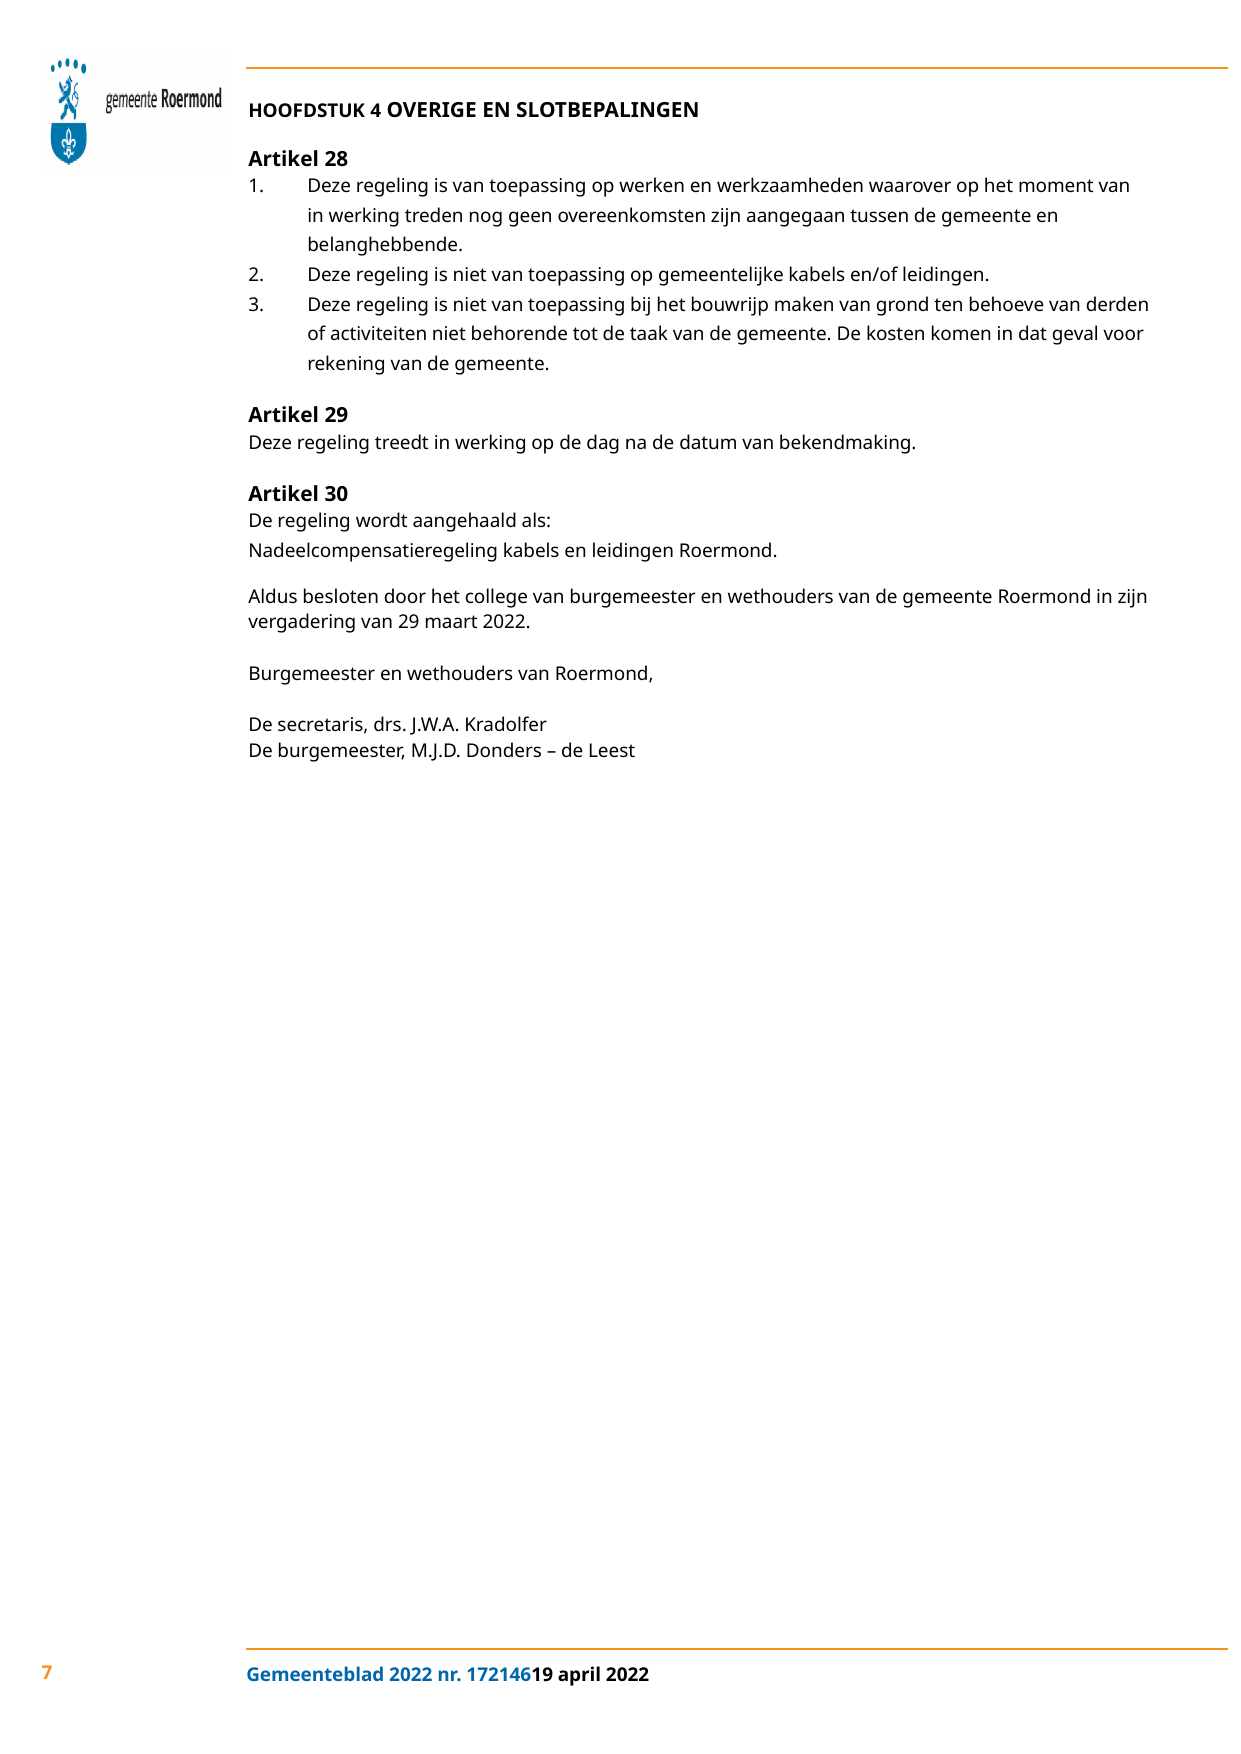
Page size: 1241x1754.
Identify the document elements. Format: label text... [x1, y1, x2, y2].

text De burgemeester, M.J.D. Donders – de Leest [248, 737, 1152, 763]
text Aldus besloten door het college van burgemeester en wethouders van de gemeente Roermond in zijn vergadering van 29 maart 2022. [248, 583, 1152, 634]
picture [41, 47, 231, 172]
text HOOFDSTUK 4 OVERIGE EN SLOTBEPALINGEN [248, 95, 1152, 123]
text Burgemeester en wethouders van Roermond, [248, 660, 1152, 686]
text Artikel 30 [248, 479, 1152, 508]
text Artikel 28 [248, 144, 1152, 172]
list Deze regeling is niet van toepassing op gemeentelijke kabels en/of leidingen. [248, 261, 1152, 287]
text Artikel 29 [248, 400, 1152, 429]
list Deze regeling is van toepassing op werken en werkzaamheden waarover op het moment van in werking treden nog geen overeenkomsten zijn aangegaan tussen de gemeente en belanghebbende. [248, 172, 1152, 257]
text De secretaris, drs. J.W.A. Kradolfer [248, 712, 1152, 737]
text Deze regeling treedt in werking op de dag na de datum van bekendmaking. [248, 429, 1152, 454]
text De regeling wordt aangehaald als: [248, 508, 1152, 533]
list Deze regeling is niet van toepassing bij het bouwrijp maken van grond ten behoeve van derden of activiteiten niet behorende tot de taak van de gemeente. De kosten komen in dat geval voor rekening van de gemeente. [248, 291, 1152, 376]
text Nadeelcompensatieregeling kabels en leidingen Roermond. [248, 537, 1152, 563]
